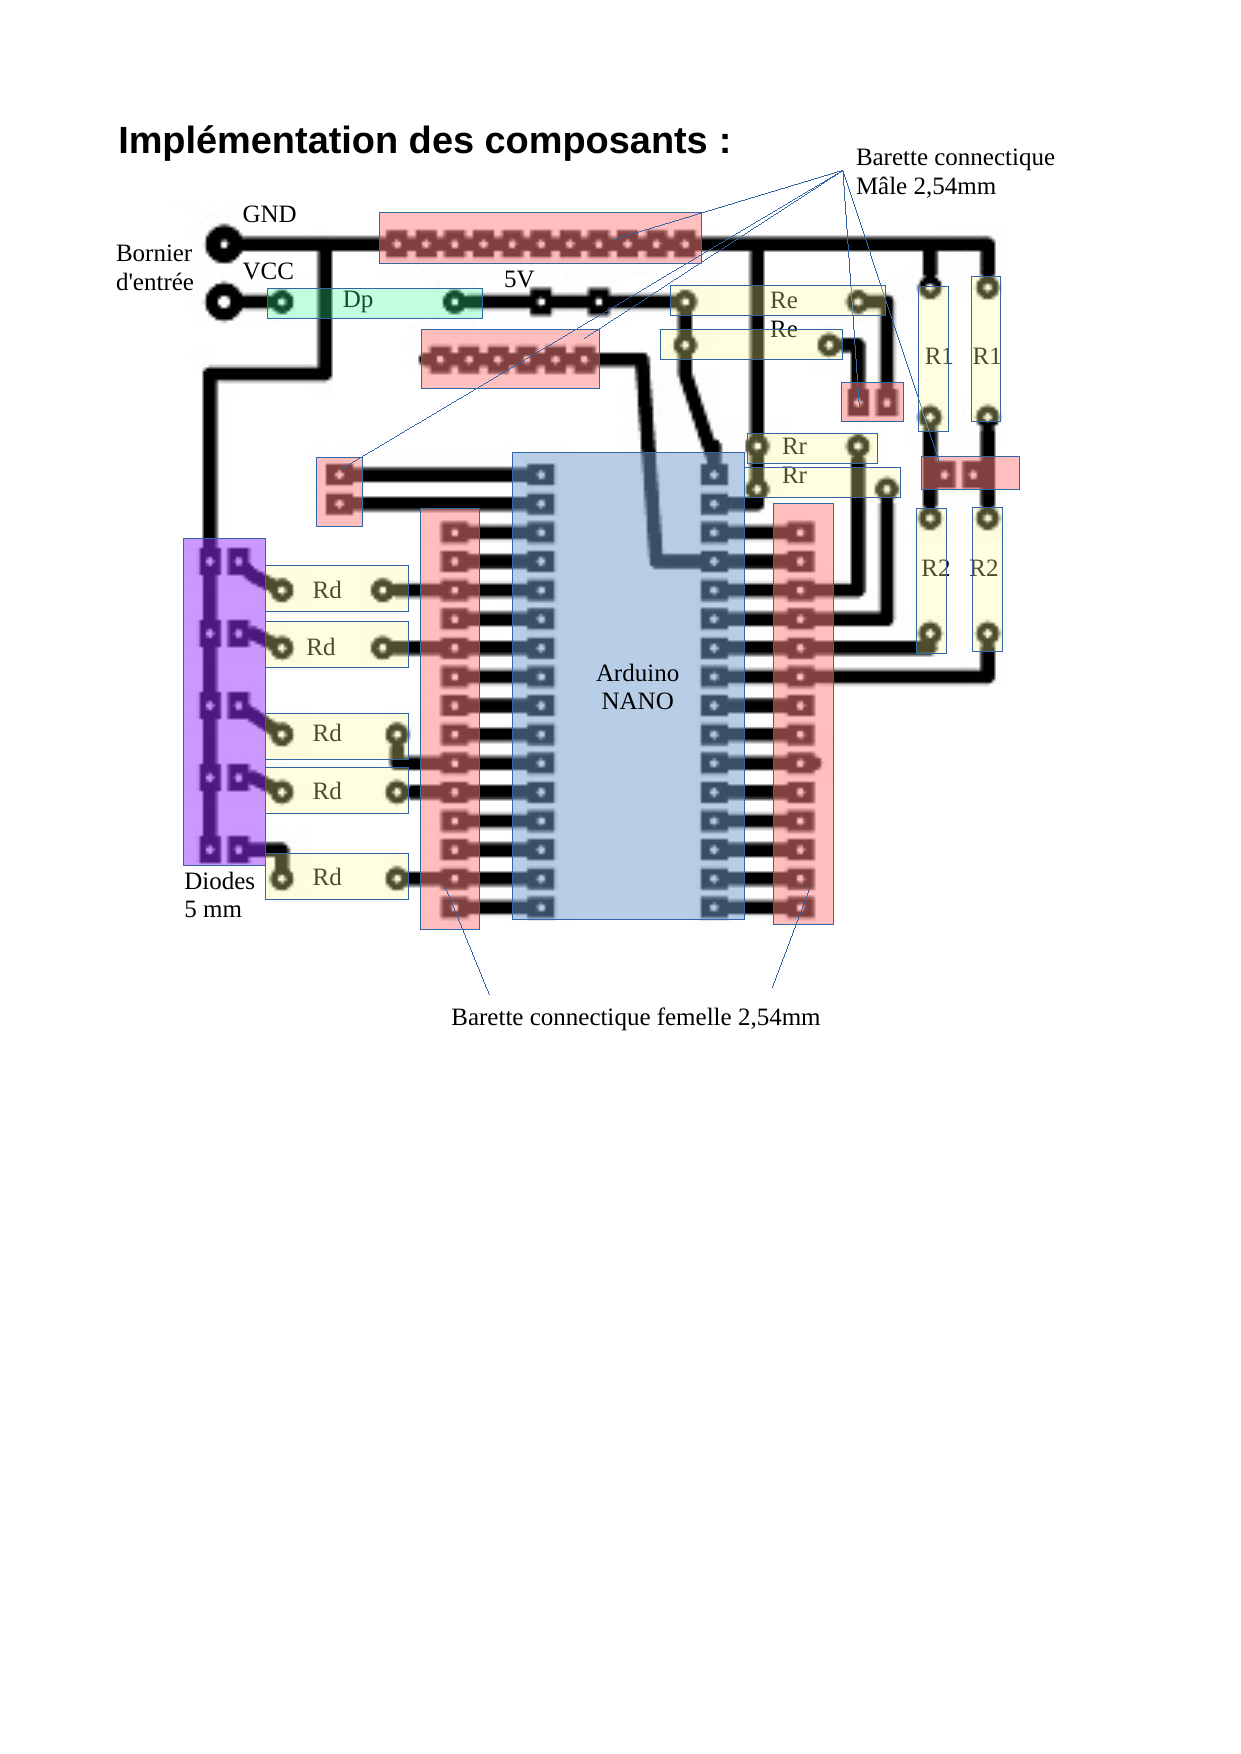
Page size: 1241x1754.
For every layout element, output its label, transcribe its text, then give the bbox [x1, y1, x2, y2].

picture [171, 198, 1020, 948]
subtitle Implémentation des composants : [118, 118, 1122, 162]
